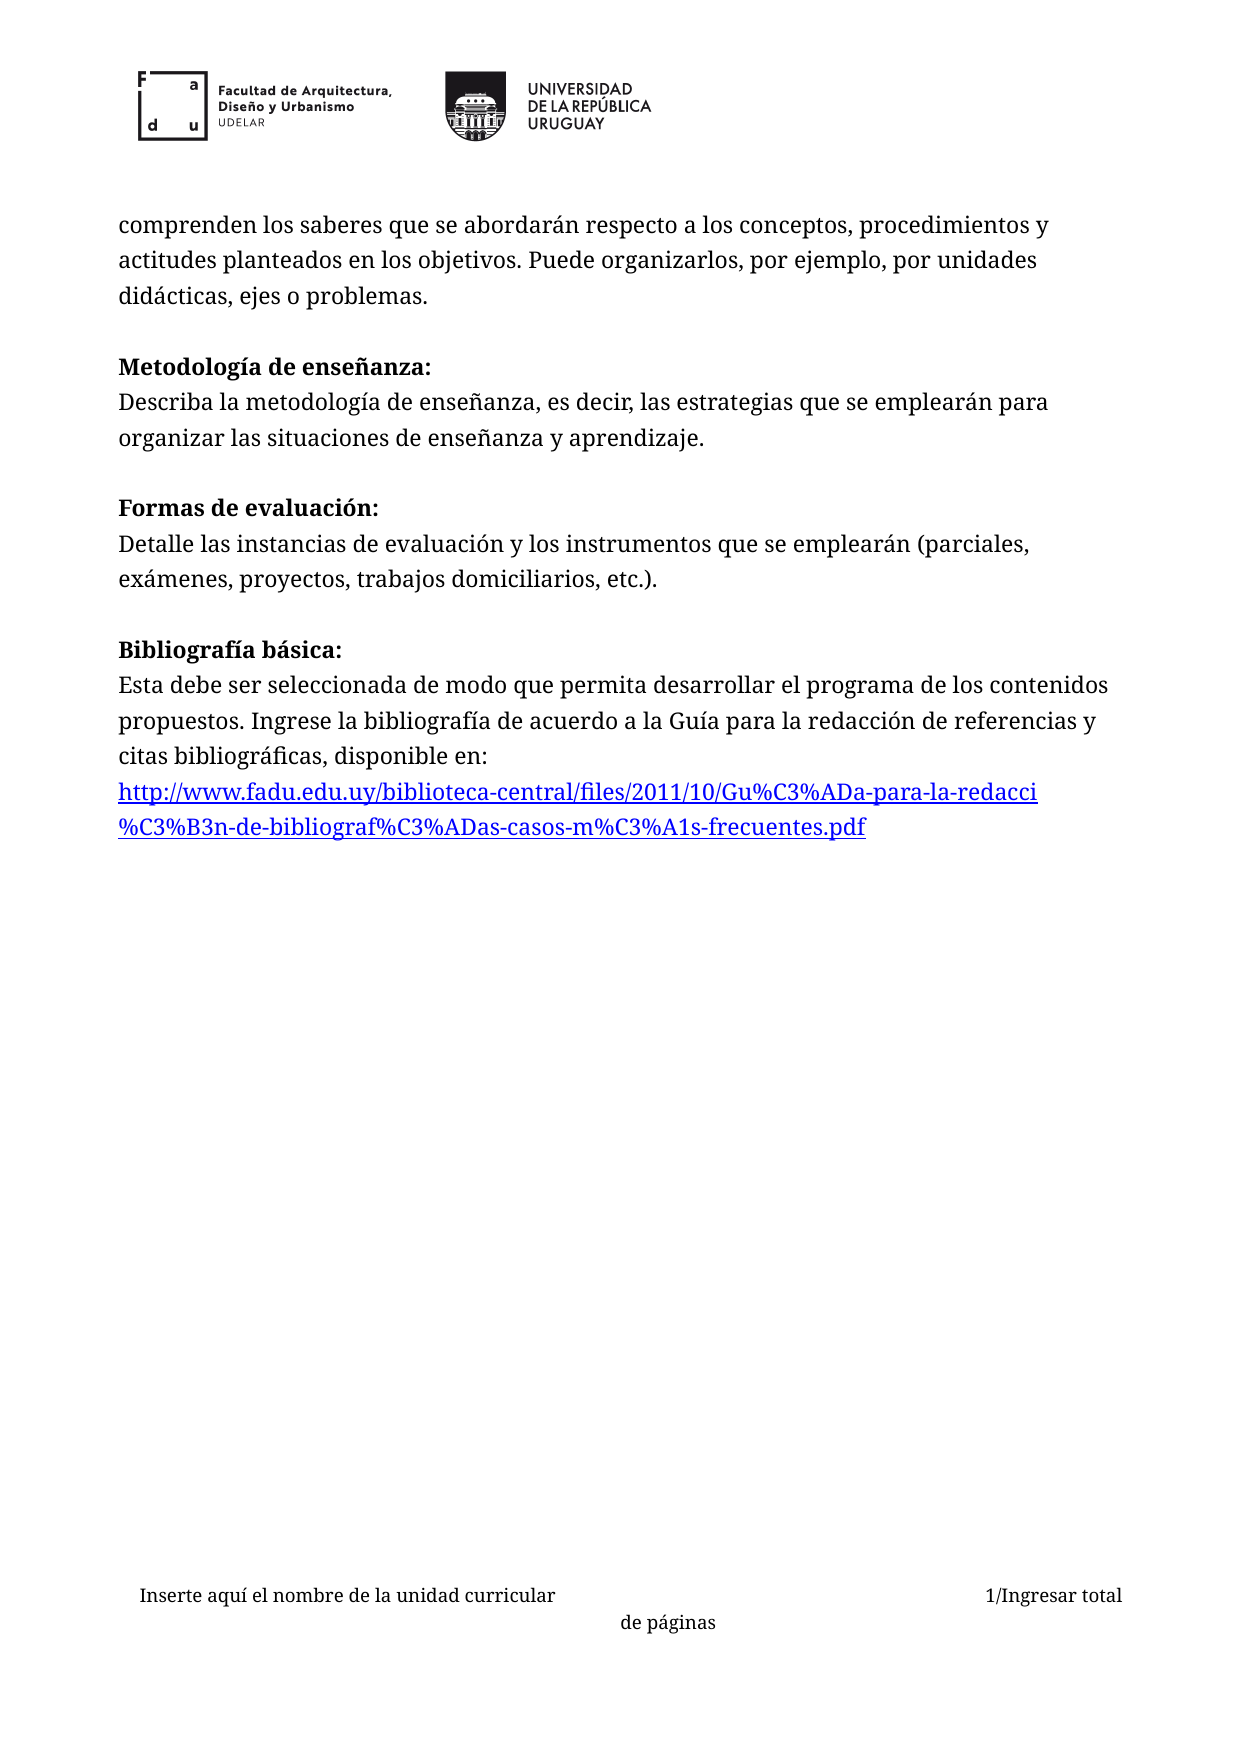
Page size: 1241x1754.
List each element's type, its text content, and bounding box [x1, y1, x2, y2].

text Detalle las instancias de evaluación y los instrumentos que se emplearán (parciales, exámenes, proyectos, trabajos domiciliarios, etc.). [118, 524, 1122, 595]
text Bibliografía básica: [118, 630, 1122, 666]
text comprenden los saberes que se abordarán respecto a los conceptos, procedimientos y actitudes planteados en los objetivos. Puede organizarlos, por ejemplo, por unidades didácticas, ejes o problemas. [118, 205, 1122, 311]
text Metodología de enseñanza: [118, 347, 1122, 382]
picture [0, 0, 1241, 199]
text Describa la metodología de enseñanza, es decir, las estrategias que se emplearán para organizar las situaciones de enseñanza y aprendizaje. [118, 382, 1122, 453]
text Formas de evaluación: [118, 488, 1122, 524]
text Esta debe ser seleccionada de modo que permita desarrollar el programa de los contenidos propuestos. Ingrese la bibliografía de acuerdo a la Guía para la redacción de referencias y citas bibliográficas, disponible en: http://www.fadu.edu.uy/biblioteca-central/files/2011/10/Gu%C3%ADa-para-la-redacci%C3%B3n-de-bibliograf%C3%ADas-casos-m%C3%A1s-frecuentes.pdf [118, 666, 1122, 843]
